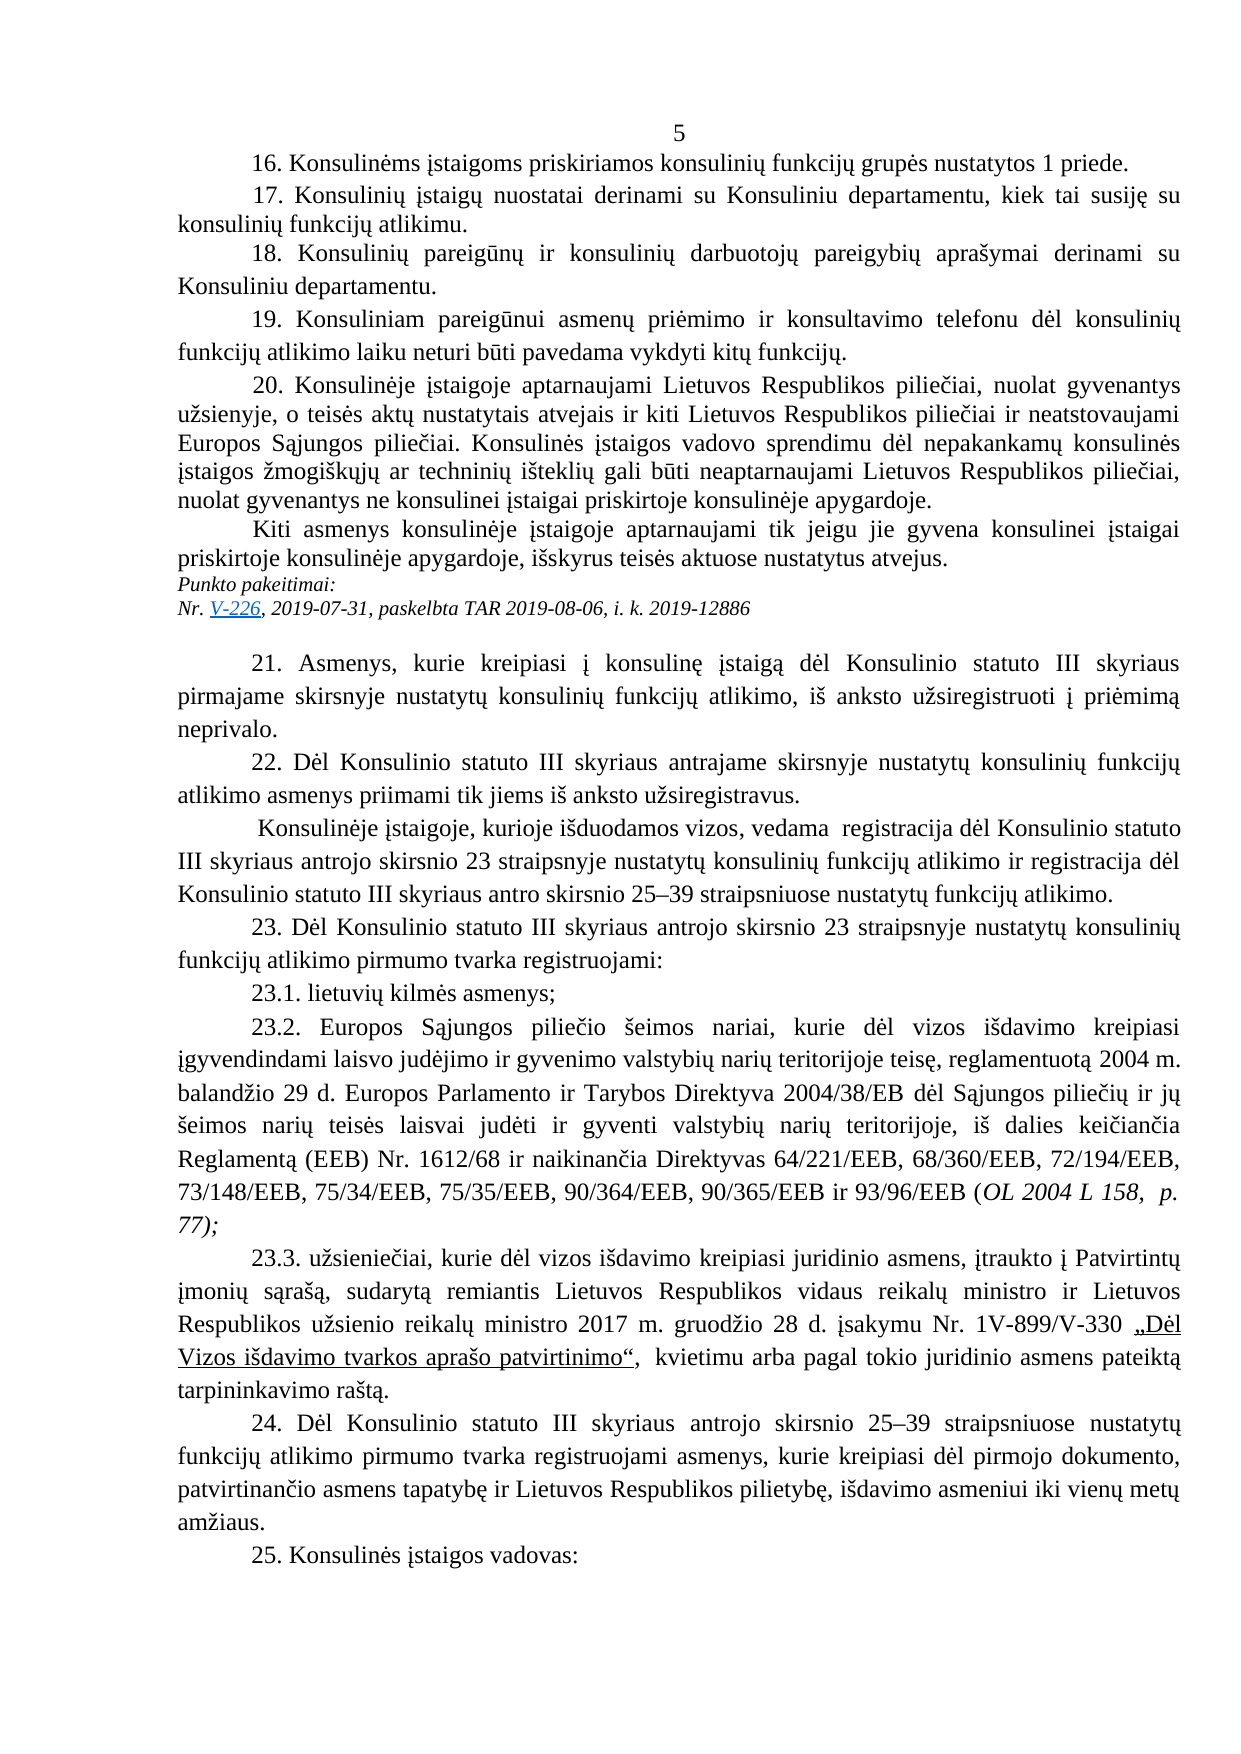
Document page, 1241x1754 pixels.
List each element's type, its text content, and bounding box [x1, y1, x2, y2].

text Kiti asmenys konsulinėje įstaigoje aptarnaujami tik jeigu jie gyvena konsulinei įstaigai priskirtoje konsulinėje apygardoje, išskyrus teisės aktuose nustatytus atvejus. [177, 514, 1181, 571]
text Konsulinėje įstaigoje, kurioje išduodamos vizos, vedama registracija dėl Konsulinio statuto III skyriaus antrojo skirsnio 23 straipsnyje nustatytų konsulinių funkcijų atlikimo ir registracija dėl Konsulinio statuto III skyriaus antro skirsnio 25–39 straipsniuose nustatytų funkcijų atlikimo. [177, 813, 1181, 908]
text Punkto pakeitimai: [177, 571, 1181, 596]
text 19. Konsuliniam pareigūnui asmenų priėmimo ir konsultavimo telefonu dėl konsulinių funkcijų atlikimo laiku neturi būti pavedama vykdyti kitų funkcijų. [177, 304, 1181, 366]
text 23.1. lietuvių kilmės asmenys; [177, 978, 1181, 1007]
text Nr. V-226, 2019-07-31, paskelbta TAR 2019-08-06, i. k. 2019-12886 [177, 596, 1181, 619]
text 23. Dėl Konsulinio statuto III skyriaus antrojo skirsnio 23 straipsnyje nustatytų konsulinių funkcijų atlikimo pirmumo tvarka registruojami: [177, 912, 1181, 974]
text 23.2. Europos Sąjungos piliečio šeimos nariai, kurie dėl vizos išdavimo kreipiasi įgyvendindami laisvo judėjimo ir gyvenimo valstybių narių teritorijoje teisę, reglamentuotą 2004 m. balandžio 29 d. Europos Parlamento ir Tarybos Direktyva 2004/38/EB dėl Sąjungos piliečių ir jų šeimos narių teisės laisvai judėti ir gyventi valstybių narių teritorijoje, iš dalies keičiančia Reglamentą (EEB) Nr. 1612/68 ir naikinančia Direktyvas 64/221/EEB, 68/360/EEB, 72/194/EEB, 73/148/EEB, 75/34/EEB, 75/35/EEB, 90/364/EEB, 90/365/EEB ir 93/96/EEB (OL 2004 L 158, p. 77); [177, 1012, 1181, 1238]
text 24. Dėl Konsulinio statuto III skyriaus antrojo skirsnio 25–39 straipsniuose nustatytų funkcijų atlikimo pirmumo tvarka registruojami asmenys, kurie kreipiasi dėl pirmojo dokumento, patvirtinančio asmens tapatybę ir Lietuvos Respublikos pilietybę, išdavimo asmeniui iki vienų metų amžiaus. [177, 1408, 1181, 1536]
text 22. Dėl Konsulinio statuto III skyriaus antrajame skirsnyje nustatytų konsulinių funkcijų atlikimo asmenys priimami tik jiems iš anksto užsiregistravus. [177, 747, 1181, 809]
text 17. Konsulinių įstaigų nuostatai derinami su Konsuliniu departamentu, kiek tai susiję su konsulinių funkcijų atlikimu. [177, 181, 1181, 238]
text 23.3. užsieniečiai, kurie dėl vizos išdavimo kreipiasi juridinio asmens, įtraukto į Patvirtintų įmonių sąrašą, sudarytą remiantis Lietuvos Respublikos vidaus reikalų ministro ir Lietuvos Respublikos užsienio reikalų ministro 2017 m. gruodžio 28 d. įsakymu Nr. 1V-899/V-330 „Dėl Vizos išdavimo tvarkos aprašo patvirtinimo“, kvietimu arba pagal tokio juridinio asmens pateiktą tarpininkavimo raštą. [177, 1243, 1181, 1403]
text 16. Konsulinėms įstaigoms priskiriamos konsulinių funkcijų grupės nustatytos 1 priede. [177, 148, 1181, 176]
text 18. Konsulinių pareigūnų ir konsulinių darbuotojų pareigybių aprašymai derinami su Konsuliniu departamentu. [177, 238, 1181, 300]
text 20. Konsulinėje įstaigoje aptarnaujami Lietuvos Respublikos piliečiai, nuolat gyvenantys užsienyje, o teisės aktų nustatytais atvejais ir kiti Lietuvos Respublikos piliečiai ir neatstovaujami Europos Sąjungos piliečiai. Konsulinės įstaigos vadovo sprendimu dėl nepakankamų konsulinės įstaigos žmogiškųjų ar techninių išteklių gali būti neaptarnaujami Lietuvos Respublikos piliečiai, nuolat gyvenantys ne konsulinei įstaigai priskirtoje konsulinėje apygardoje. [177, 370, 1181, 514]
text 21. Asmenys, kurie kreipiasi į konsulinę įstaigą dėl Konsulinio statuto III skyriaus pirmajame skirsnyje nustatytų konsulinių funkcijų atlikimo, iš anksto užsiregistruoti į priėmimą neprivalo. [177, 648, 1181, 743]
text 25. Konsulinės įstaigos vadovas: [177, 1540, 1181, 1569]
